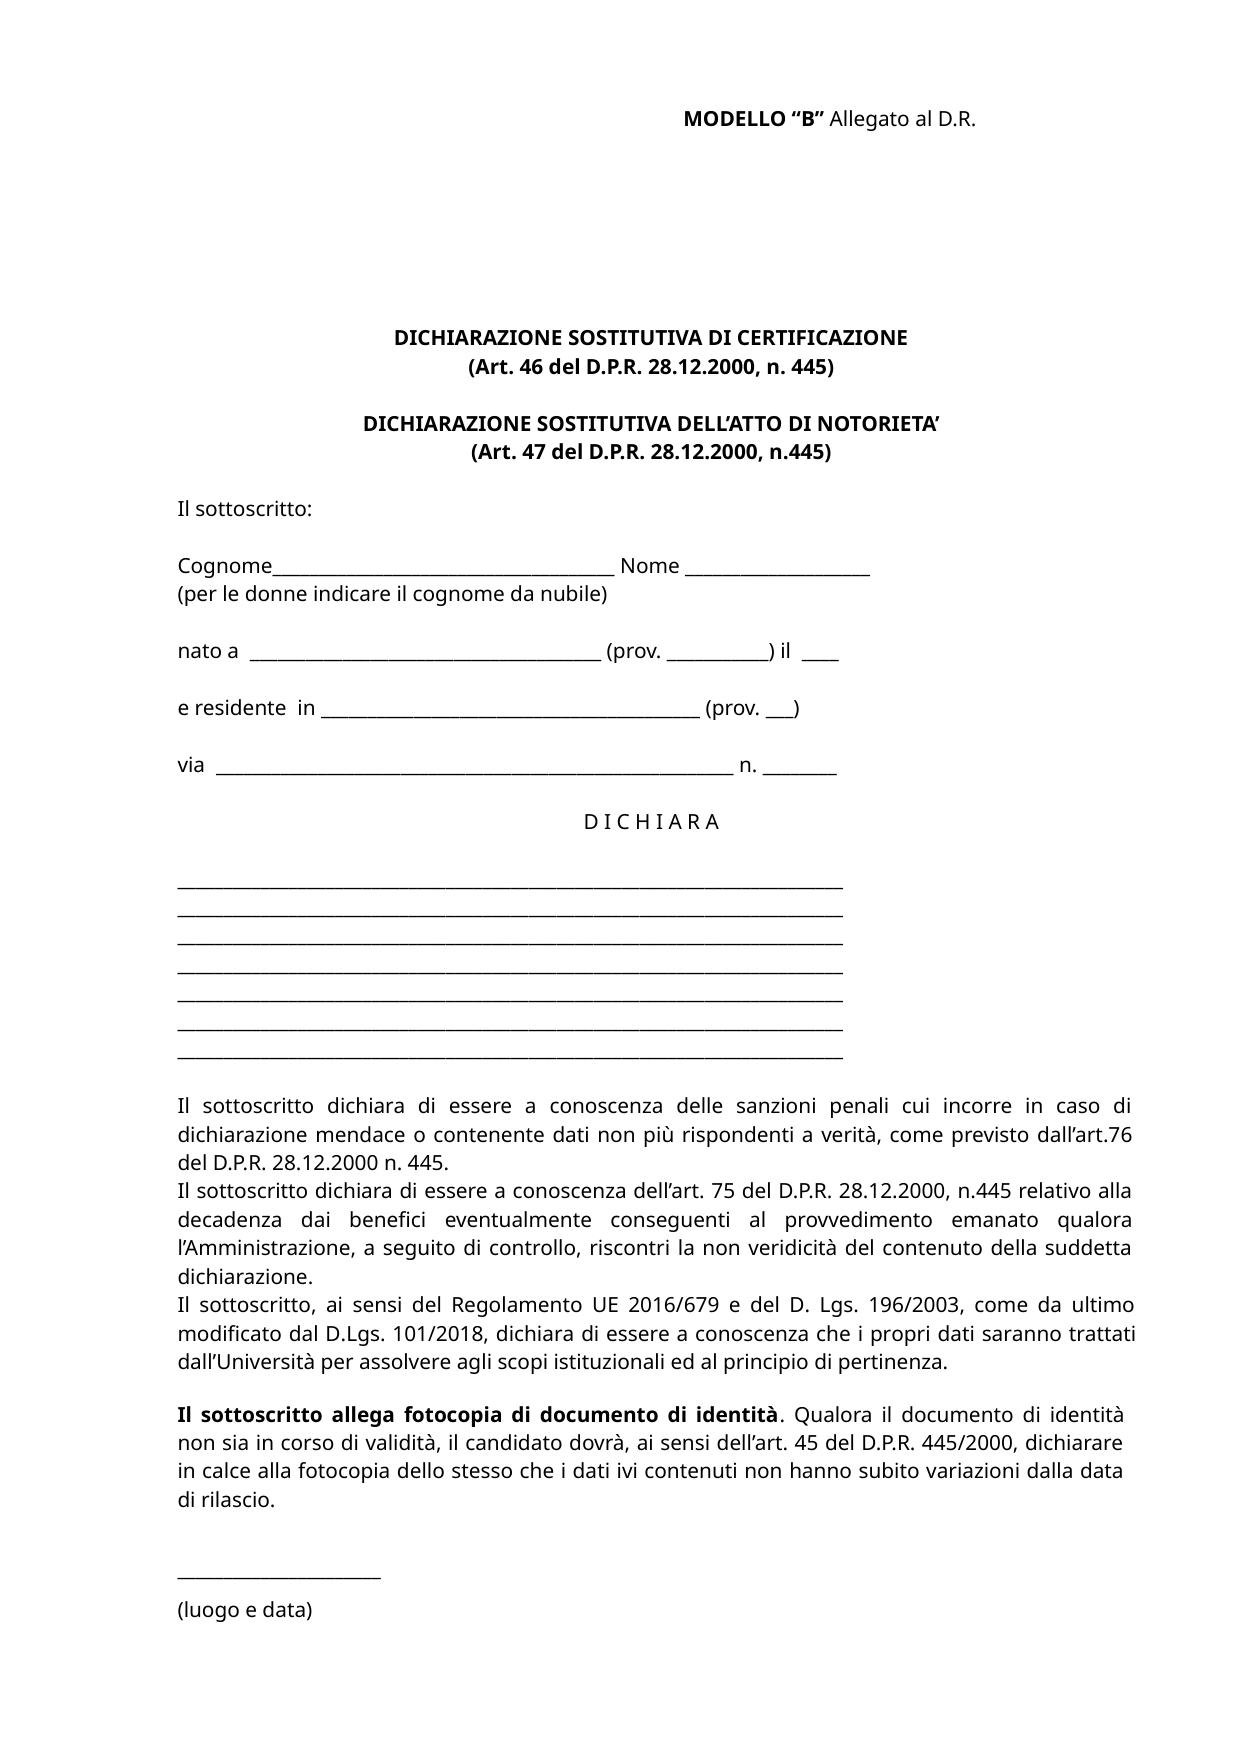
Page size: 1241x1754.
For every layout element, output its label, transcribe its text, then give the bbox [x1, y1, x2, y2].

text D I C H I A R A [177, 807, 1125, 835]
text Cognome_____________________________________ Nome ____________________ [177, 551, 1125, 579]
text DICHIARAZIONE SOSTITUTIVA DELL’ATTO DI NOTORIETA’ [177, 409, 1125, 437]
text ________________________________________________________________________ [177, 921, 1133, 949]
text DICHIARAZIONE SOSTITUTIVA DI CERTIFICAZIONE [177, 323, 1125, 352]
text Il sottoscritto dichiara di essere a conoscenza dell’art. 75 del D.P.R. 28.12.2000, n.445 relativo alla decadenza dai benefici eventualmente conseguenti al provvedimento emanato qualora l’Amministrazione, a seguito di controllo, riscontri la non veridicità del contenuto della suddetta dichiarazione. [177, 1177, 1133, 1290]
text ________________________________________________________________________ [177, 864, 1133, 892]
text (Art. 47 del D.P.R. 28.12.2000, n.445) [177, 437, 1125, 466]
text Il sottoscritto allega fotocopia di documento di identità. Qualora il documento di identità non sia in corso di validità, il candidato dovrà, ai sensi dell’art. 45 del D.P.R. 445/2000, dichiarare in calce alla fotocopia dello stesso che i dati ivi contenuti non hanno subito variazioni dalla data di rilascio. [177, 1400, 1125, 1513]
text Il sottoscritto: [177, 494, 1125, 522]
text ______________________ [177, 1554, 1125, 1583]
text (Art. 46 del D.P.R. 28.12.2000, n. 445) [177, 352, 1125, 380]
text (per le donne indicare il cognome da nubile) [177, 579, 1125, 608]
text ________________________________________________________________________ [177, 1034, 1133, 1063]
text nato a ______________________________________ (prov. ___________) il ____ [177, 636, 1125, 665]
text Il sottoscritto, ai sensi del Regolamento UE 2016/679 e del D. Lgs. 196/2003, come da ultimo modificato dal D.Lgs. 101/2018, dichiara di essere a conoscenza che i propri dati saranno trattati dall’Università per assolvere agli scopi istituzionali ed al principio di pertinenza. [177, 1290, 1137, 1376]
text (luogo e data) [177, 1595, 1125, 1624]
subtitle MODELLO “B” Allegato al D.R. [251, 104, 1067, 132]
text ________________________________________________________________________ [177, 1006, 1133, 1034]
text e residente in _________________________________________ (prov. ___) [177, 693, 1007, 722]
text ________________________________________________________________________ [177, 949, 1133, 977]
text ________________________________________________________________________ [177, 892, 1133, 921]
text Il sottoscritto dichiara di essere a conoscenza delle sanzioni penali cui incorre in caso di dichiarazione mendace o contenente dati non più rispondenti a verità, come previsto dall’art.76 del D.P.R. 28.12.2000 n. 445. [177, 1091, 1133, 1177]
text via ________________________________________________________ n. ________ [177, 750, 1125, 778]
text ________________________________________________________________________ [177, 977, 1133, 1006]
